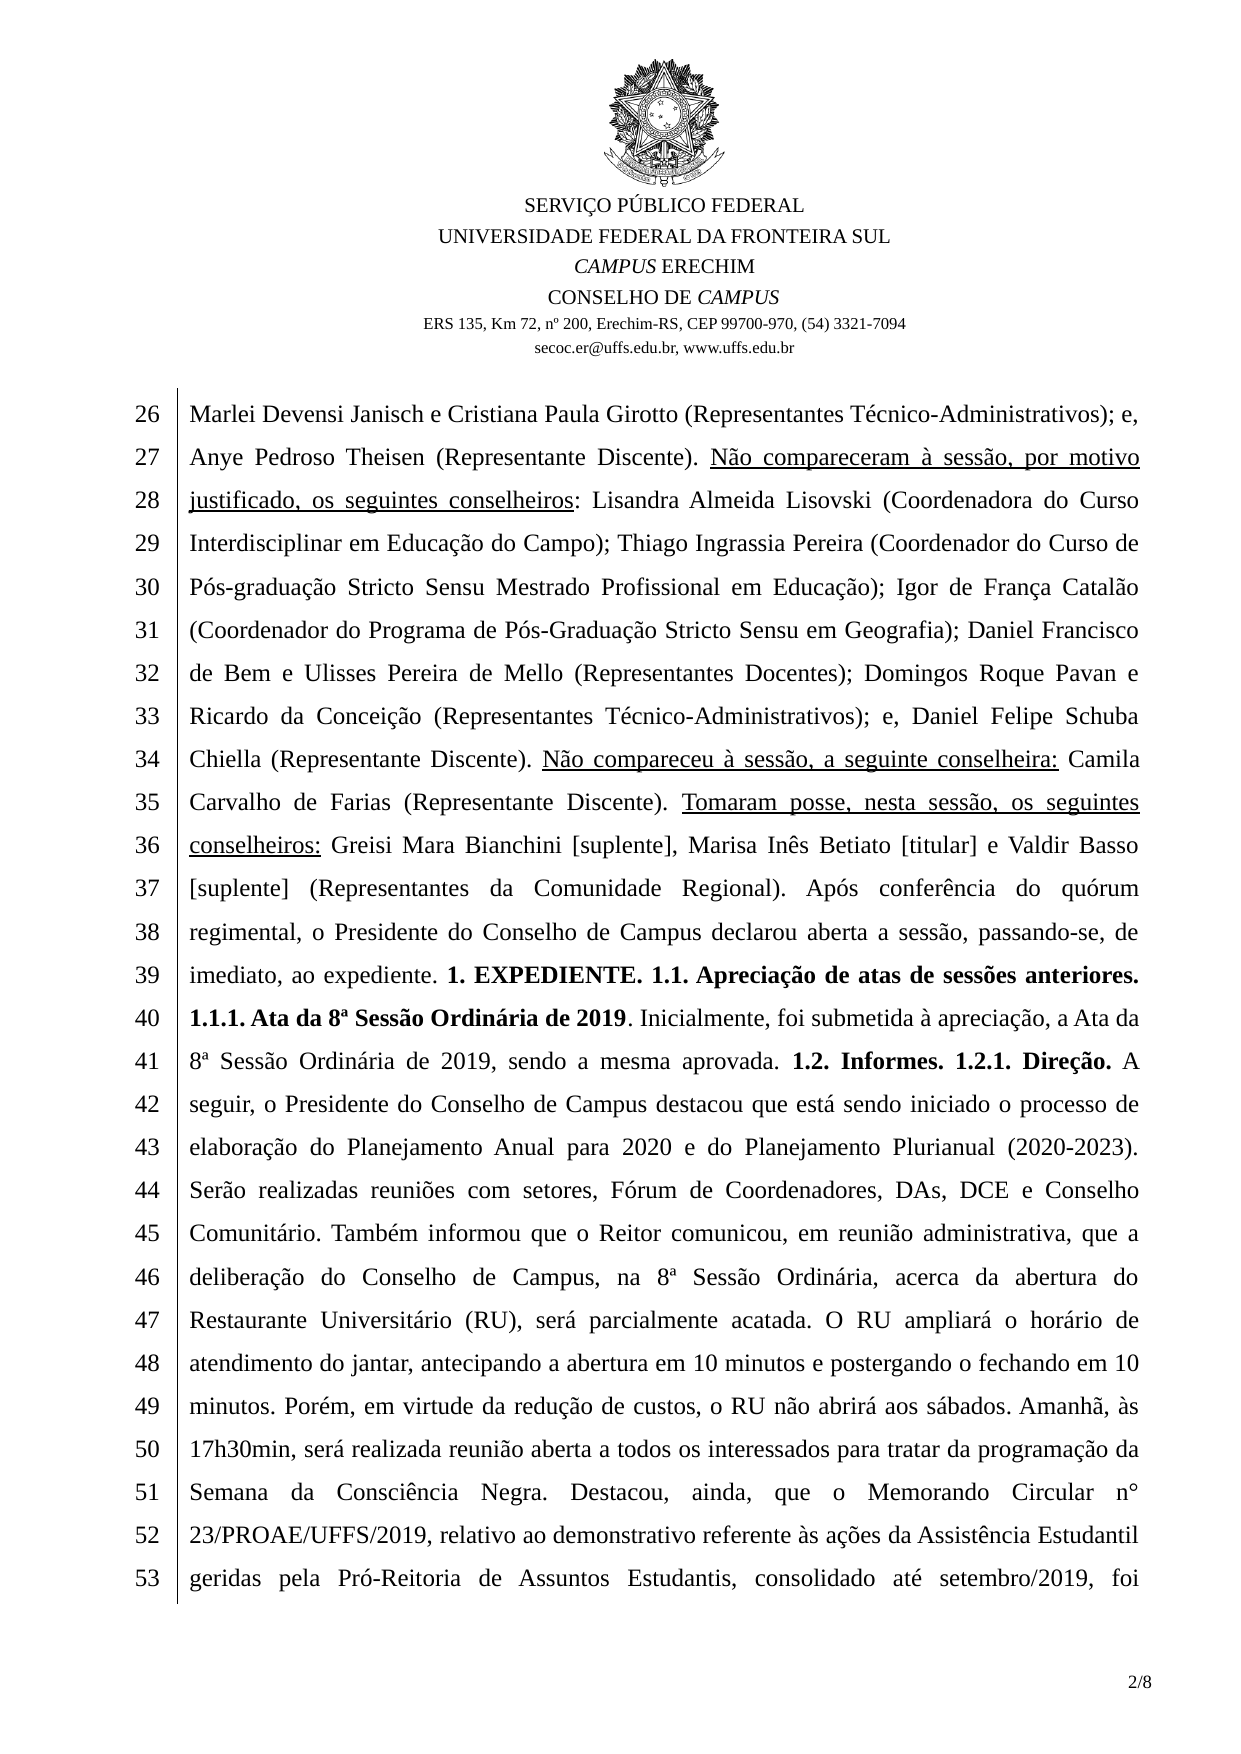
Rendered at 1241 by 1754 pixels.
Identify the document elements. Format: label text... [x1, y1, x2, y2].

text Marlei Devensi Janisch e Cristiana Paula Girotto (Representantes Técnico-Administrativos); e, Anye Pedroso Theisen (Representante Discente). Não compareceram à sessão, por motivo justificado, os seguintes conselheiros: Lisandra Almeida Lisovski (Coordenadora do Curso Interdisciplinar em Educação do Campo); Thiago Ingrassia Pereira (Coordenador do Curso de Pós-graduação Stricto Sensu Mestrado Profissional em Educação); Igor de França Catalão (Coordenador do Programa de Pós-Graduação Stricto Sensu em Geografia); Daniel Francisco de Bem e Ulisses Pereira de Mello (Representantes Docentes); Domingos Roque Pavan e Ricardo da Conceição (Representantes Técnico-Administrativos); e, Daniel Felipe Schuba Chiella (Representante Discente). Não compareceu à sessão, a seguinte conselheira: Camila Carvalho de Farias (Representante Discente). Tomaram posse, nesta sessão, os seguintes conselheiros: Greisi Mara Bianchini [suplente], Marisa Inês Betiato [titular] e Valdir Basso [suplente] (Representantes da Comunidade Regional). Após conferência do quórum regimental, o Presidente do Conselho de Campus declarou aberta a sessão, passando-se, de imediato, ao expediente. 1. EXPEDIENTE. 1.1. Apreciação de atas de sessões anteriores. 1.1.1. Ata da 8ª Sessão Ordinária de 2019. Inicialmente, foi submetida à apreciação, a Ata da 8ª Sessão Ordinária de 2019, sendo a mesma aprovada. 1.2. Informes. 1.2.1. Direção. A seguir, o Presidente do Conselho de Campus destacou que está sendo iniciado o processo de elaboração do Planejamento Anual para 2020 e do Planejamento Plurianual (2020-2023). Serão realizadas reuniões com setores, Fórum de Coordenadores, DAs, DCE e Conselho Comunitário. Também informou que o Reitor comunicou, em reunião administrativa, que a deliberação do Conselho de Campus, na 8ª Sessão Ordinária, acerca da abertura do Restaurante Universitário (RU), será parcialmente acatada. O RU ampliará o horário de atendimento do jantar, antecipando a abertura em 10 minutos e postergando o fechando em 10 minutos. Porém, em virtude da redução de custos, o RU não abrirá aos sábados. Amanhã, às 17h30min, será realizada reunião aberta a todos os interessados para tratar da programação da Semana da Consciência Negra. Destacou, ainda, que o Memorando Circular n° 23/PROAE/UFFS/2019, relativo ao demonstrativo referente às ações da Assistência Estudantil geridas pela Pró-Reitoria de Assuntos Estudantis, consolidado até setembro/2019, foi [177, 387, 1152, 1604]
